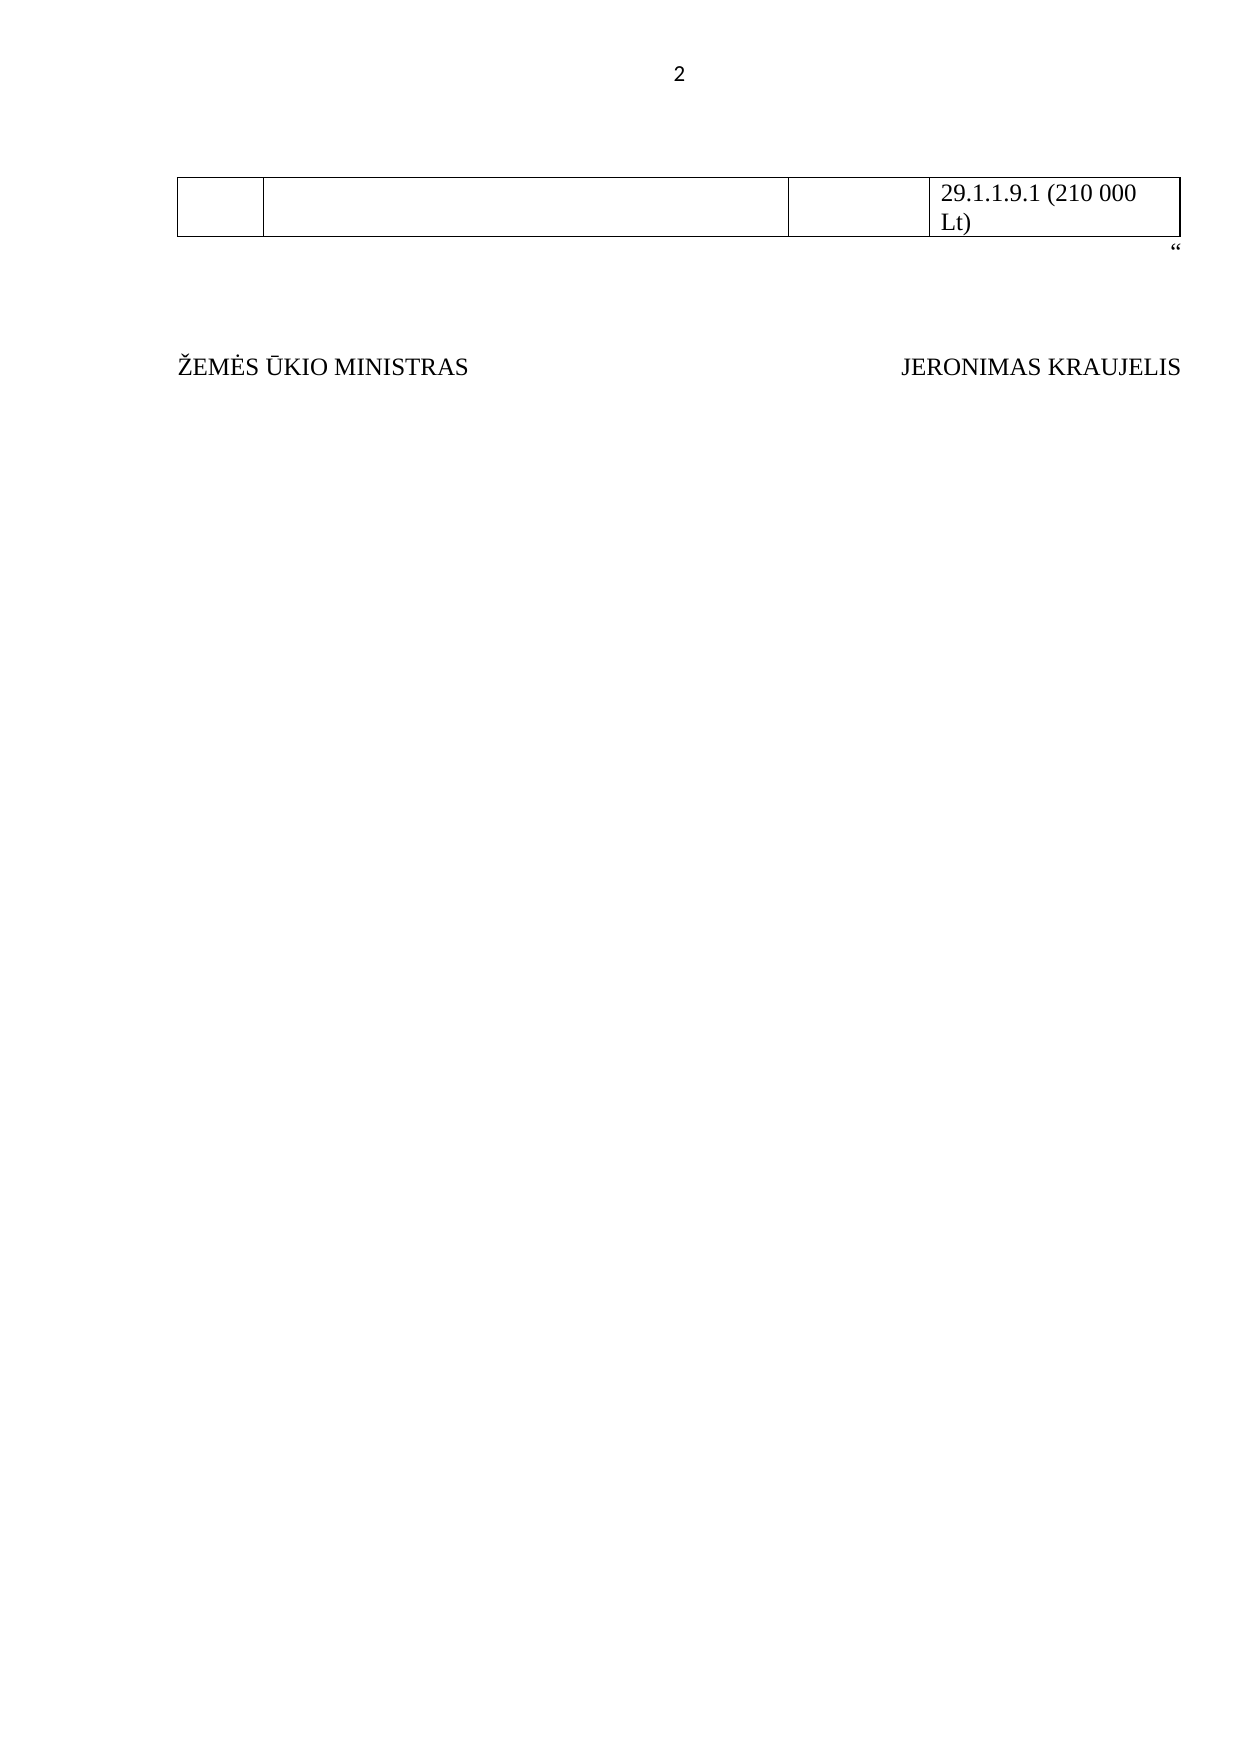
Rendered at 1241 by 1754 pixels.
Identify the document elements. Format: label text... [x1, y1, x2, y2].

table_cell [178, 178, 263, 236]
table_cell 29.1.1.9.1 (210 000 Lt) [930, 178, 1179, 236]
table_cell [789, 178, 929, 236]
text ŽEMĖS ŪKIO MINISTRAS JERONIMAS KRAUJELIS [177, 352, 1181, 381]
text “ [177, 237, 1181, 266]
table_cell [264, 178, 788, 236]
